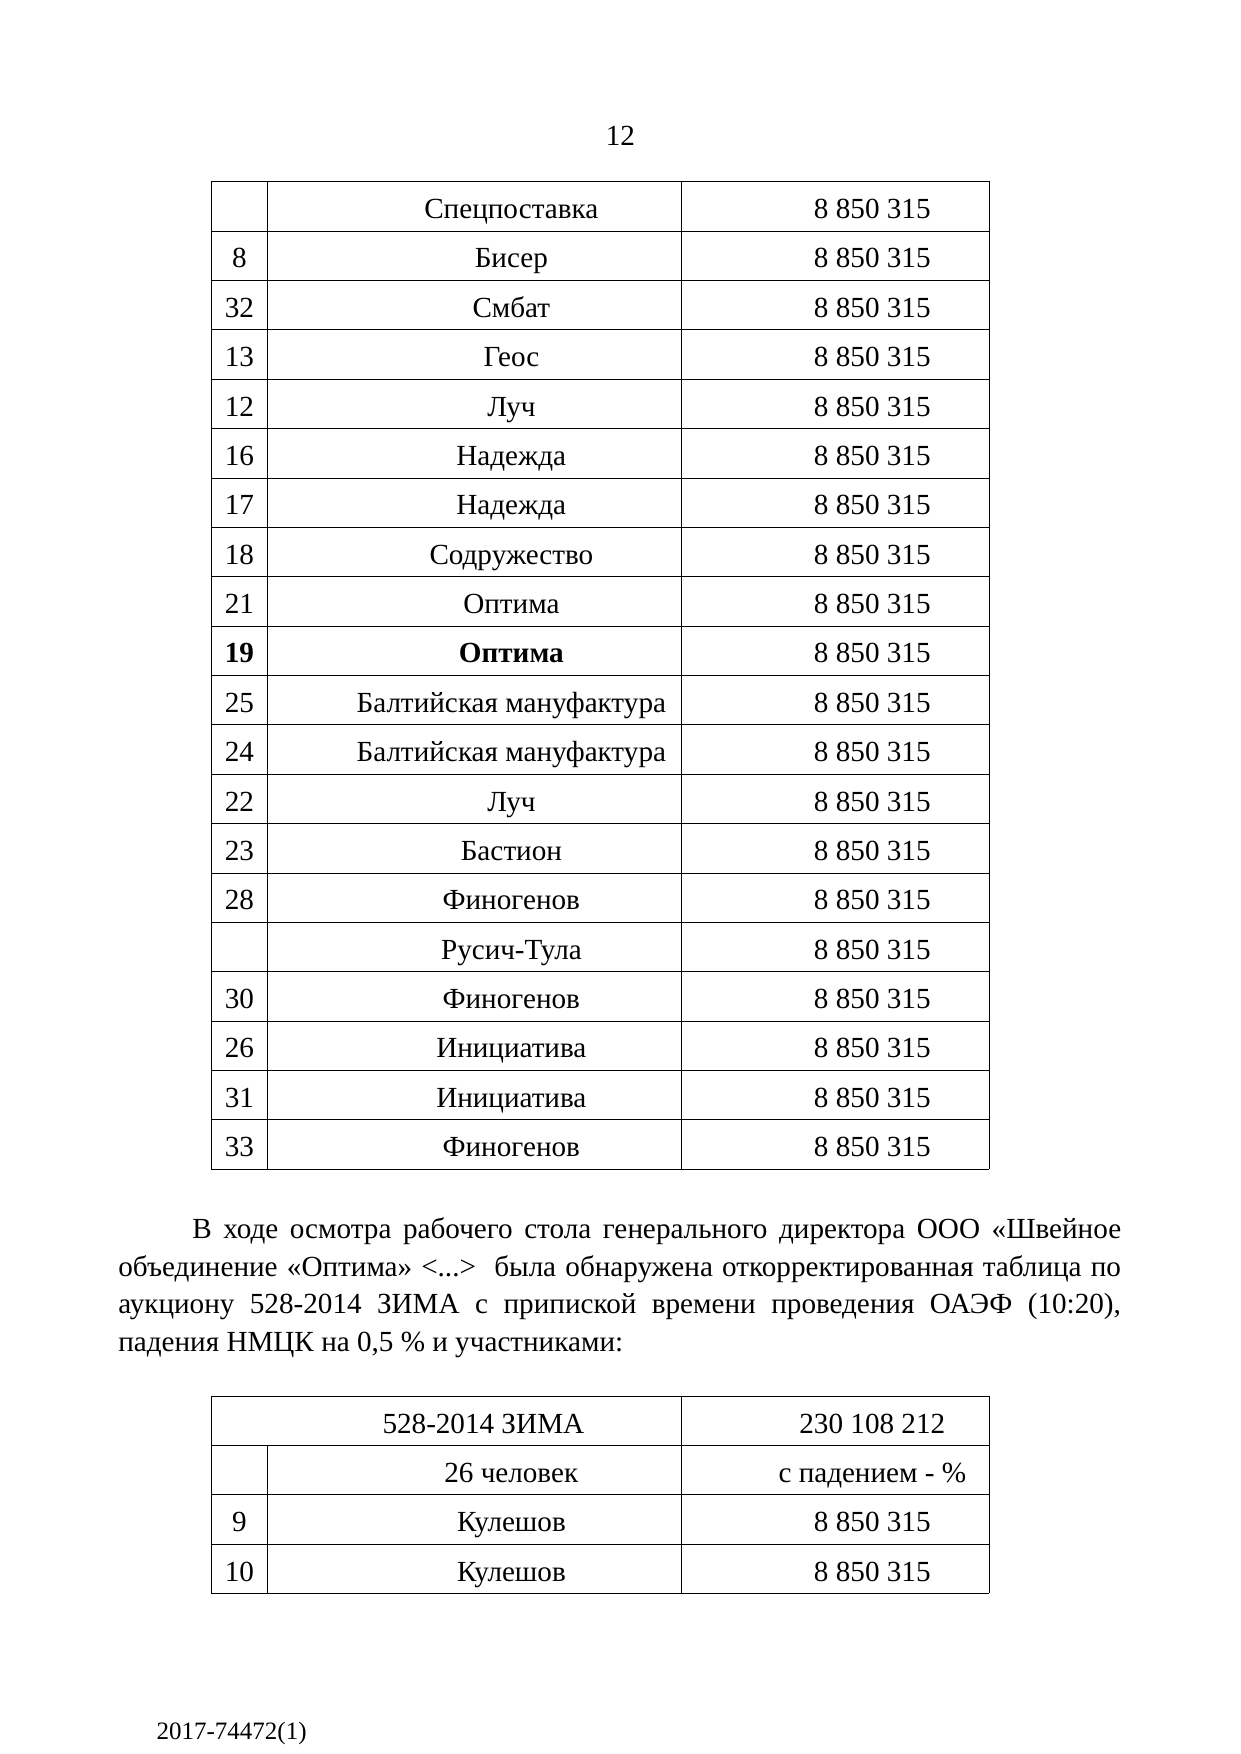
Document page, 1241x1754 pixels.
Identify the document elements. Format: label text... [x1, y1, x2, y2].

table_cell 26 [212, 1022, 267, 1070]
table_cell Луч [268, 775, 681, 823]
table_cell 8 850 315 [682, 429, 989, 477]
table_cell 28 [212, 874, 267, 922]
table_cell Надежда [268, 479, 681, 527]
table_cell 32 [212, 281, 267, 329]
table_cell 9 [212, 1495, 267, 1544]
table_cell 8 850 315 [682, 972, 989, 1021]
table_cell 8 850 315 [682, 479, 989, 527]
table_cell 26 человек [268, 1446, 681, 1494]
table_cell 8 850 315 [682, 1545, 989, 1593]
table_cell 13 [212, 330, 267, 379]
table_cell [212, 182, 267, 231]
table_cell 8 850 315 [682, 725, 989, 774]
table_cell Содружество [268, 528, 681, 576]
table_cell 8 850 315 [682, 1495, 989, 1544]
table_cell 10 [212, 1545, 267, 1593]
table_cell Смбат [268, 281, 681, 329]
table_cell Кулешов [268, 1495, 681, 1544]
table_cell 19 [212, 627, 267, 675]
table_cell 8 850 315 [682, 627, 989, 675]
table_header 528-2014 ЗИМА [212, 1397, 681, 1445]
table_cell 25 [212, 676, 267, 724]
table_cell 30 [212, 972, 267, 1021]
table_cell 17 [212, 479, 267, 527]
table_cell Оптима [268, 577, 681, 626]
table_cell 8 850 315 [682, 1120, 989, 1169]
table_cell 8 850 315 [682, 528, 989, 576]
table_cell 8 850 315 [682, 330, 989, 379]
table_cell Финогенов [268, 972, 681, 1021]
table_cell 8 850 315 [682, 182, 989, 231]
table_cell 8 850 315 [682, 923, 989, 971]
text В ходе осмотра рабочего стола генерального директора ООО «Швейное объединение «Оптима» <...> была обнаружена откорректированная таблица по аукциону 528-2014 ЗИМА с припиской времени проведения ОАЭФ (10:20), падения НМЦК на 0,5 % и участниками: [118, 1207, 1122, 1358]
table_cell Спецпоставка [268, 182, 681, 231]
table_cell 8 850 315 [682, 232, 989, 280]
table_cell 8 850 315 [682, 1071, 989, 1119]
table_cell Балтийская мануфактура [268, 725, 681, 774]
table_cell 21 [212, 577, 267, 626]
table_cell Надежда [268, 429, 681, 477]
table_cell [212, 1446, 267, 1494]
table_cell 8 850 315 [682, 281, 989, 329]
table_cell 8 850 315 [682, 676, 989, 724]
table_cell Оптима [268, 627, 681, 675]
table_cell 33 [212, 1120, 267, 1169]
table_cell Бисер [268, 232, 681, 280]
table_cell Финогенов [268, 1120, 681, 1169]
table_cell Балтийская мануфактура [268, 676, 681, 724]
table_cell Инициатива [268, 1022, 681, 1070]
table_cell 24 [212, 725, 267, 774]
table_cell 8 850 315 [682, 824, 989, 872]
table_cell 8 [212, 232, 267, 280]
table_cell Бастион [268, 824, 681, 872]
table_cell 8 850 315 [682, 874, 989, 922]
table_cell Финогенов [268, 874, 681, 922]
table_cell 22 [212, 775, 267, 823]
table_cell Кулешов [268, 1545, 681, 1593]
table_header 230 108 212 [682, 1397, 989, 1445]
table_cell Русич-Тула [268, 923, 681, 971]
table_cell 12 [212, 380, 267, 428]
table_cell 16 [212, 429, 267, 477]
table_cell 23 [212, 824, 267, 872]
table_cell 18 [212, 528, 267, 576]
table_cell Инициатива [268, 1071, 681, 1119]
table_cell c падением - % [682, 1446, 989, 1494]
table_cell 8 850 315 [682, 577, 989, 626]
table_cell Геос [268, 330, 681, 379]
table_cell Луч [268, 380, 681, 428]
table_cell 8 850 315 [682, 1022, 989, 1070]
table_cell [212, 923, 267, 971]
table_cell 8 850 315 [682, 775, 989, 823]
table_cell 8 850 315 [682, 380, 989, 428]
table_cell 31 [212, 1071, 267, 1119]
